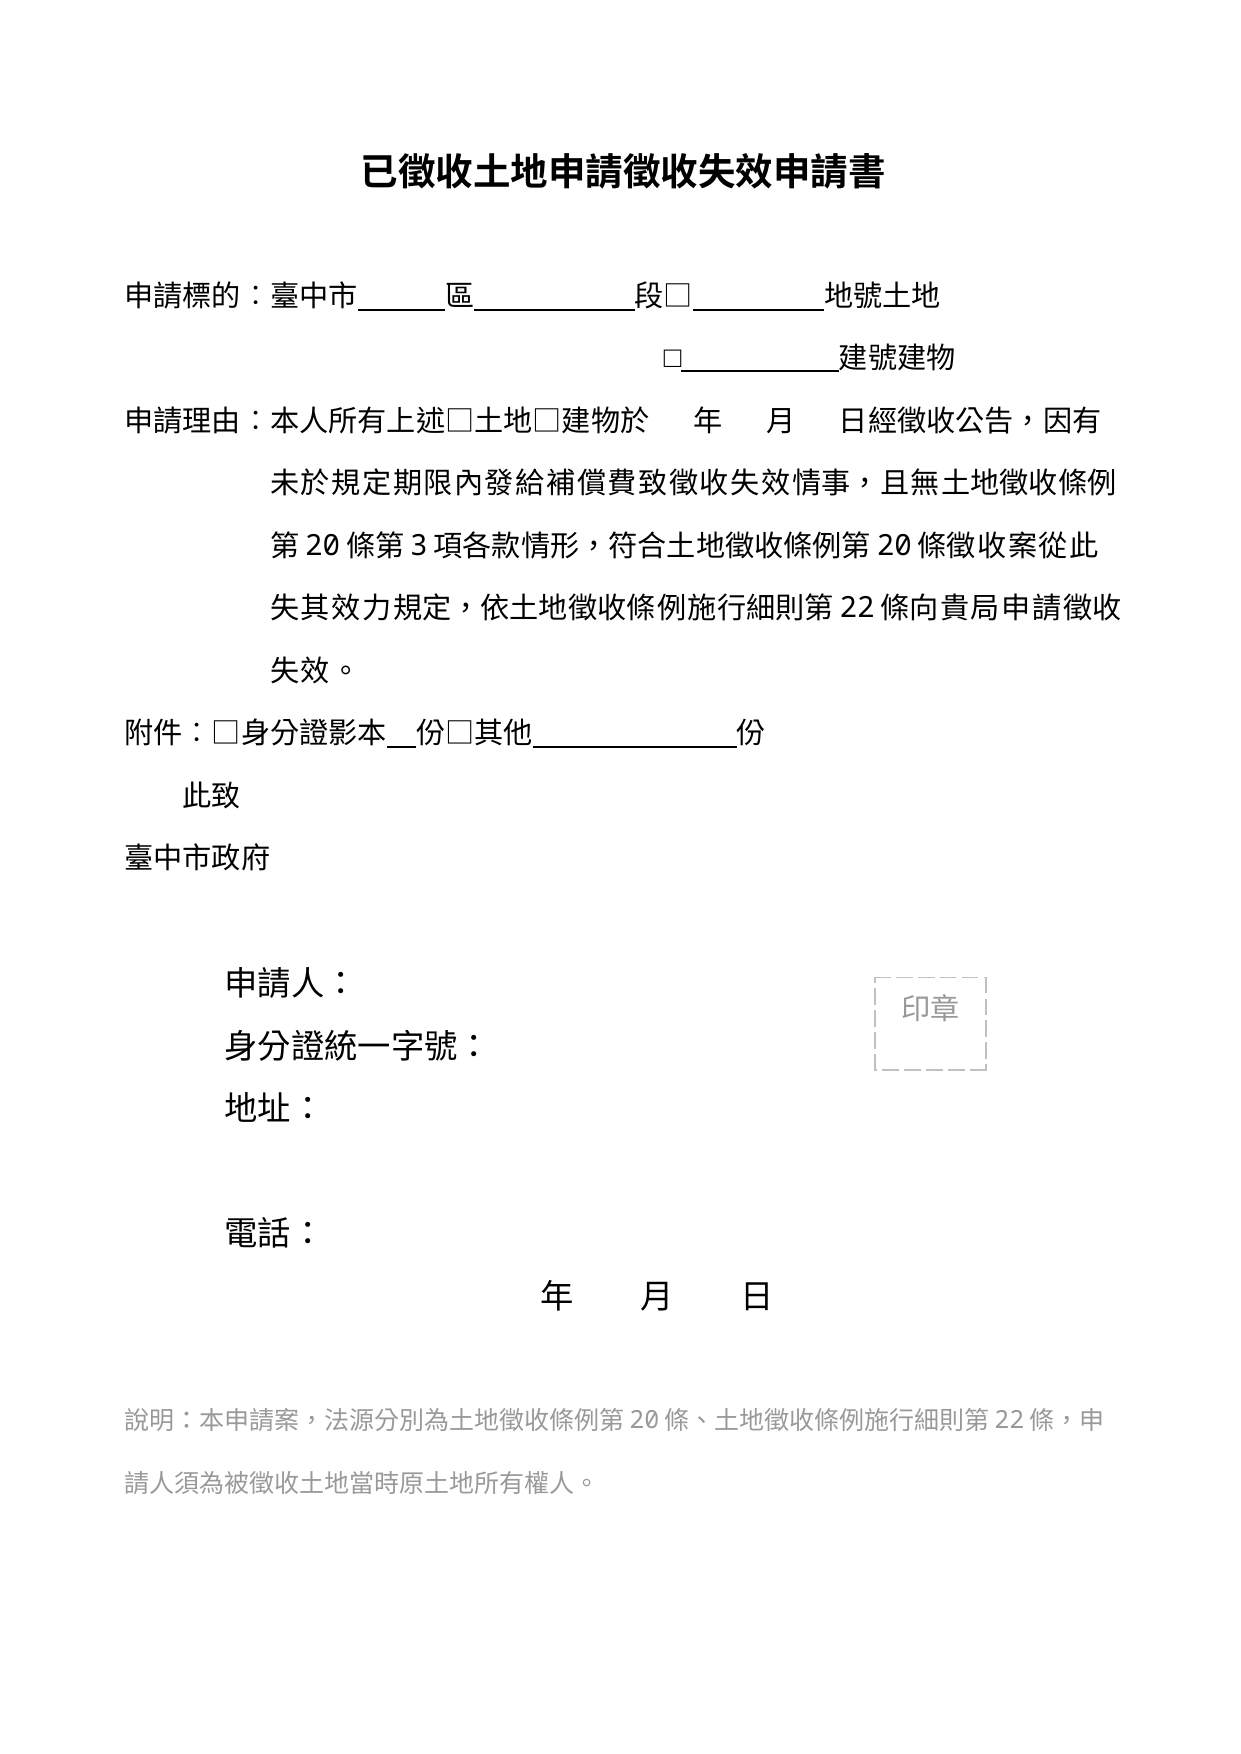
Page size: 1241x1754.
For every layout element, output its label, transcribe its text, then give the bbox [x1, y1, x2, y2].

text [987, 1002, 1122, 1064]
text 申請人： [124, 939, 1122, 1071]
text 印章 [891, 986, 970, 1028]
text 已徵收土地申請徵收失效申請書 [124, 127, 1122, 189]
text □ 建號建物 [124, 314, 1122, 377]
text 申請標的︰臺中市 區 段□ 地號土地 [124, 252, 1122, 314]
text 說明：本申請案，法源分別為土地徵收條例第20條、土地徵收條例施行細則第22條，申請人須為被徵收土地當時原土地所有權人。 [124, 1377, 1122, 1502]
text 身分證統一字號： [124, 1002, 874, 1064]
text 地址： [124, 1064, 1122, 1127]
text 年 月 日 [124, 1252, 1122, 1314]
text 附件︰□身分證影本 份□其他 份 [124, 689, 1122, 752]
text 臺中市政府 [124, 814, 1122, 877]
text 電話： [124, 1189, 1122, 1252]
text 此致 [124, 752, 1122, 814]
text 申請理由︰本人所有上述□土地□建物於 年 月 日經徵收公告，因有未於規定期限內發給補償費致徵收失效情事，且無土地徵收條例第20條第3項各款情形，符合土地徵收條例第20條徵收案從此失其效力規定，依土地徵收條例施行細則第22條向貴局申請徵收失效。 [124, 377, 1122, 689]
